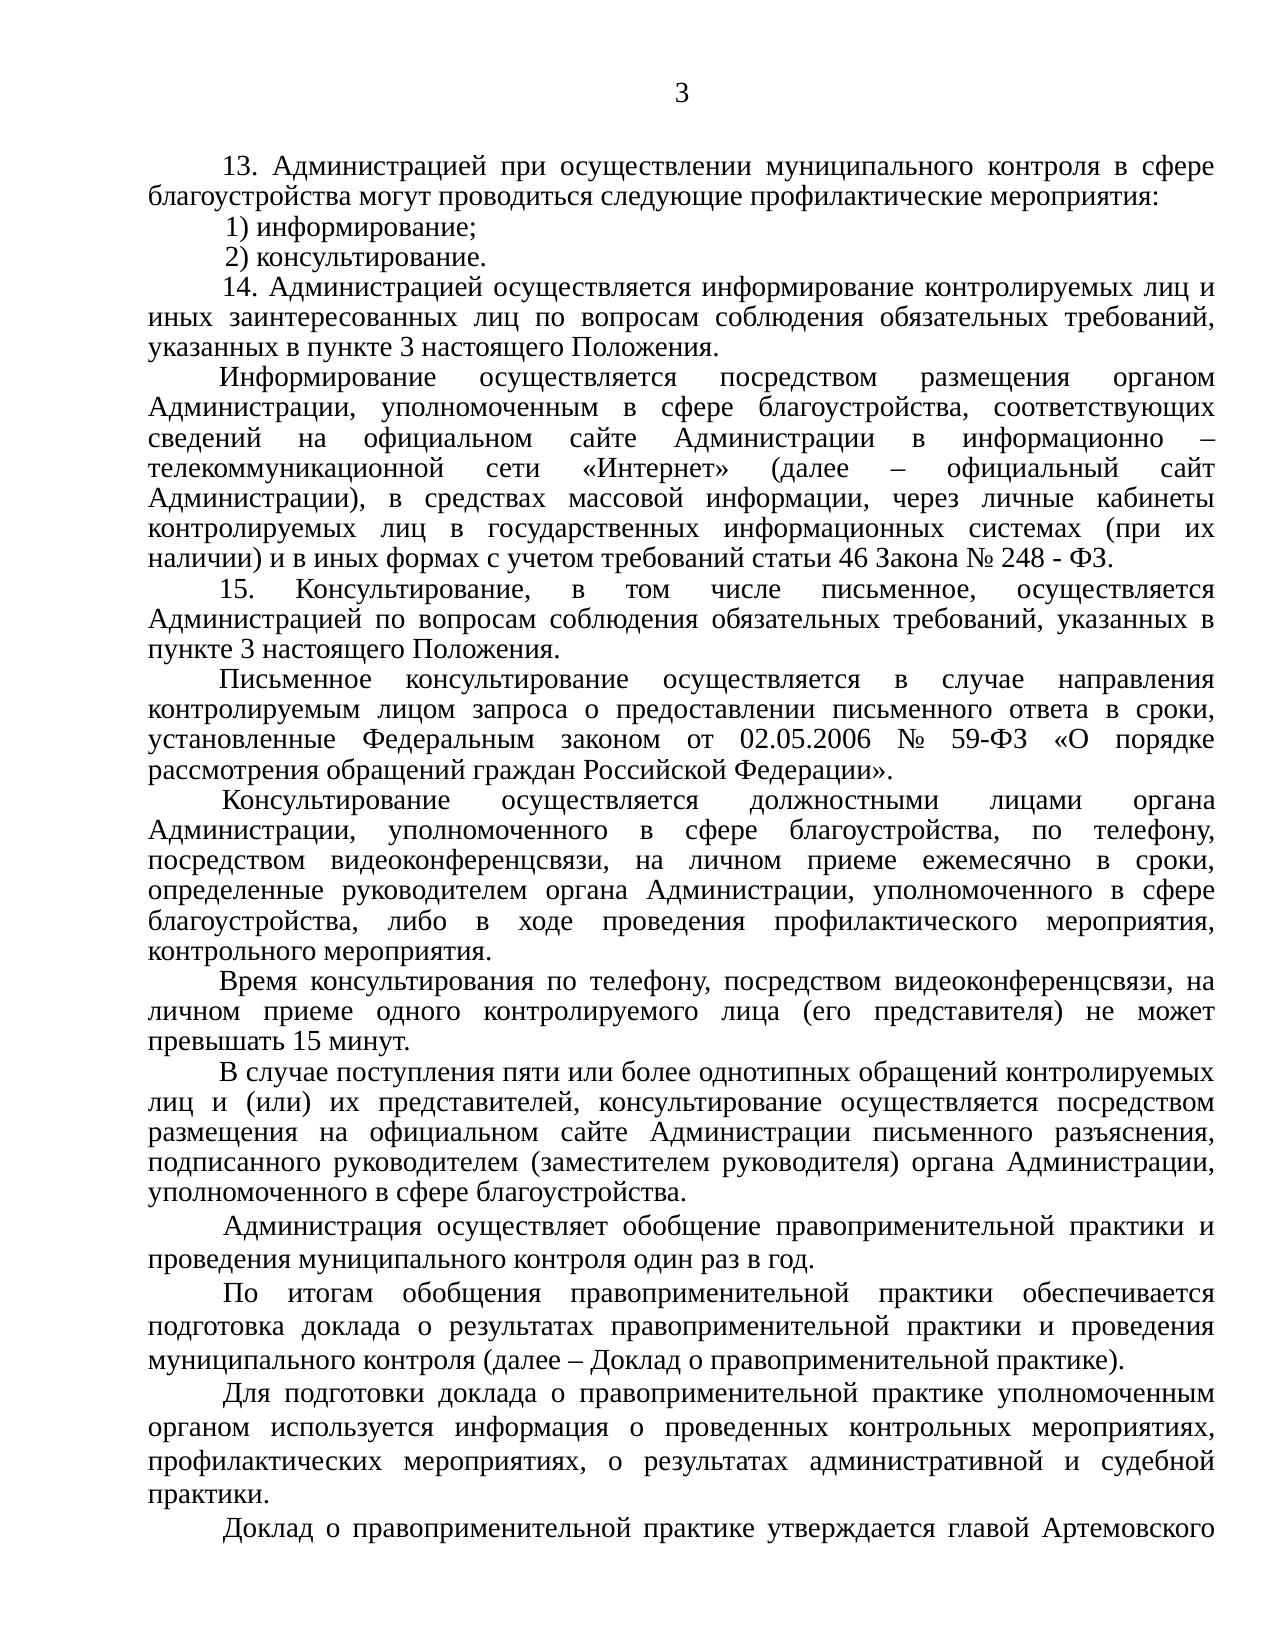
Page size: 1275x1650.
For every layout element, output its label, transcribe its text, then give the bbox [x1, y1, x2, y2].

text 2) консультирование. [148, 242, 1216, 272]
text 13. Администрацией при осуществлении муниципального контроля в сфере благоустройства могут проводиться следующие профилактические мероприятия: [148, 152, 1216, 212]
text Информирование осуществляется посредством размещения органом Администрации, уполномоченным в сфере благоустройства, соответствующих сведений на официальном сайте Администрации в информационно – телекоммуникационной сети «Интернет» (далее – официальный сайт Администрации), в средствах массовой информации, через личные кабинеты контролируемых лиц в государственных информационных системах (при их наличии) и в иных формах с учетом требований статьи 46 Закона № 248 - ФЗ. [148, 363, 1216, 574]
text В случае поступления пяти или более однотипных обращений контролируемых лиц и (или) их представителей, консультирование осуществляется посредством размещения на официальном сайте Администрации письменного разъяснения, подписанного руководителем (заместителем руководителя) органа Администрации, уполномоченного в сфере благоустройства. [148, 1057, 1216, 1208]
text Консультирование осуществляется должностными лицами органа Администрации, уполномоченного в сфере благоустройства, по телефону, посредством видеоконференцсвязи, на личном приеме ежемесячно в сроки, определенные руководителем органа Администрации, уполномоченного в сфере благоустройства, либо в ходе проведения профилактического мероприятия, контрольного мероприятия. [148, 785, 1216, 966]
text По итогам обобщения правоприменительной практики обеспечивается подготовка доклада о результатах правоприменительной практики и проведения муниципального контроля (далее – Доклад ‎о правоприменительной практике). [148, 1275, 1216, 1376]
text Администрация осуществляет обобщение правоприменительной практики ‎и проведения муниципального контроля один раз в год. [148, 1208, 1216, 1275]
text 1) информирование; [148, 212, 1216, 242]
text Для подготовки доклада о правоприменительной практике уполномоченным органом используется информация о проведенных контрольных мероприятиях, профилактических мероприятиях, о результатах административной и судебной практики. [148, 1376, 1216, 1510]
text Время консультирования по телефону, посредством видеоконференцсвязи, на личном приеме одного контролируемого лица (его представителя) не может превышать 15 минут. [148, 966, 1216, 1057]
text Письменное консультирование осуществляется в случае направления контролируемым лицом запроса о предоставлении письменного ответа в сроки, установленные Федеральным законом от 02.05.2006 № 59-ФЗ «О порядке рассмотрения обращений граждан Российской Федерации». [148, 664, 1216, 785]
text 15. Консультирование, в том числе письменное, осуществляется Администрацией по вопросам соблюдения обязательных требований, указанных в пункте 3 настоящего Положения. [148, 574, 1216, 664]
text Доклад о правоприменительной практике утверждается главой Артемовского [148, 1510, 1216, 1543]
text 14. Администрацией осуществляется информирование контролируемых лиц и иных заинтересованных лиц по вопросам соблюдения обязательных требований, указанных в пункте 3 настоящего Положения. [148, 272, 1216, 363]
